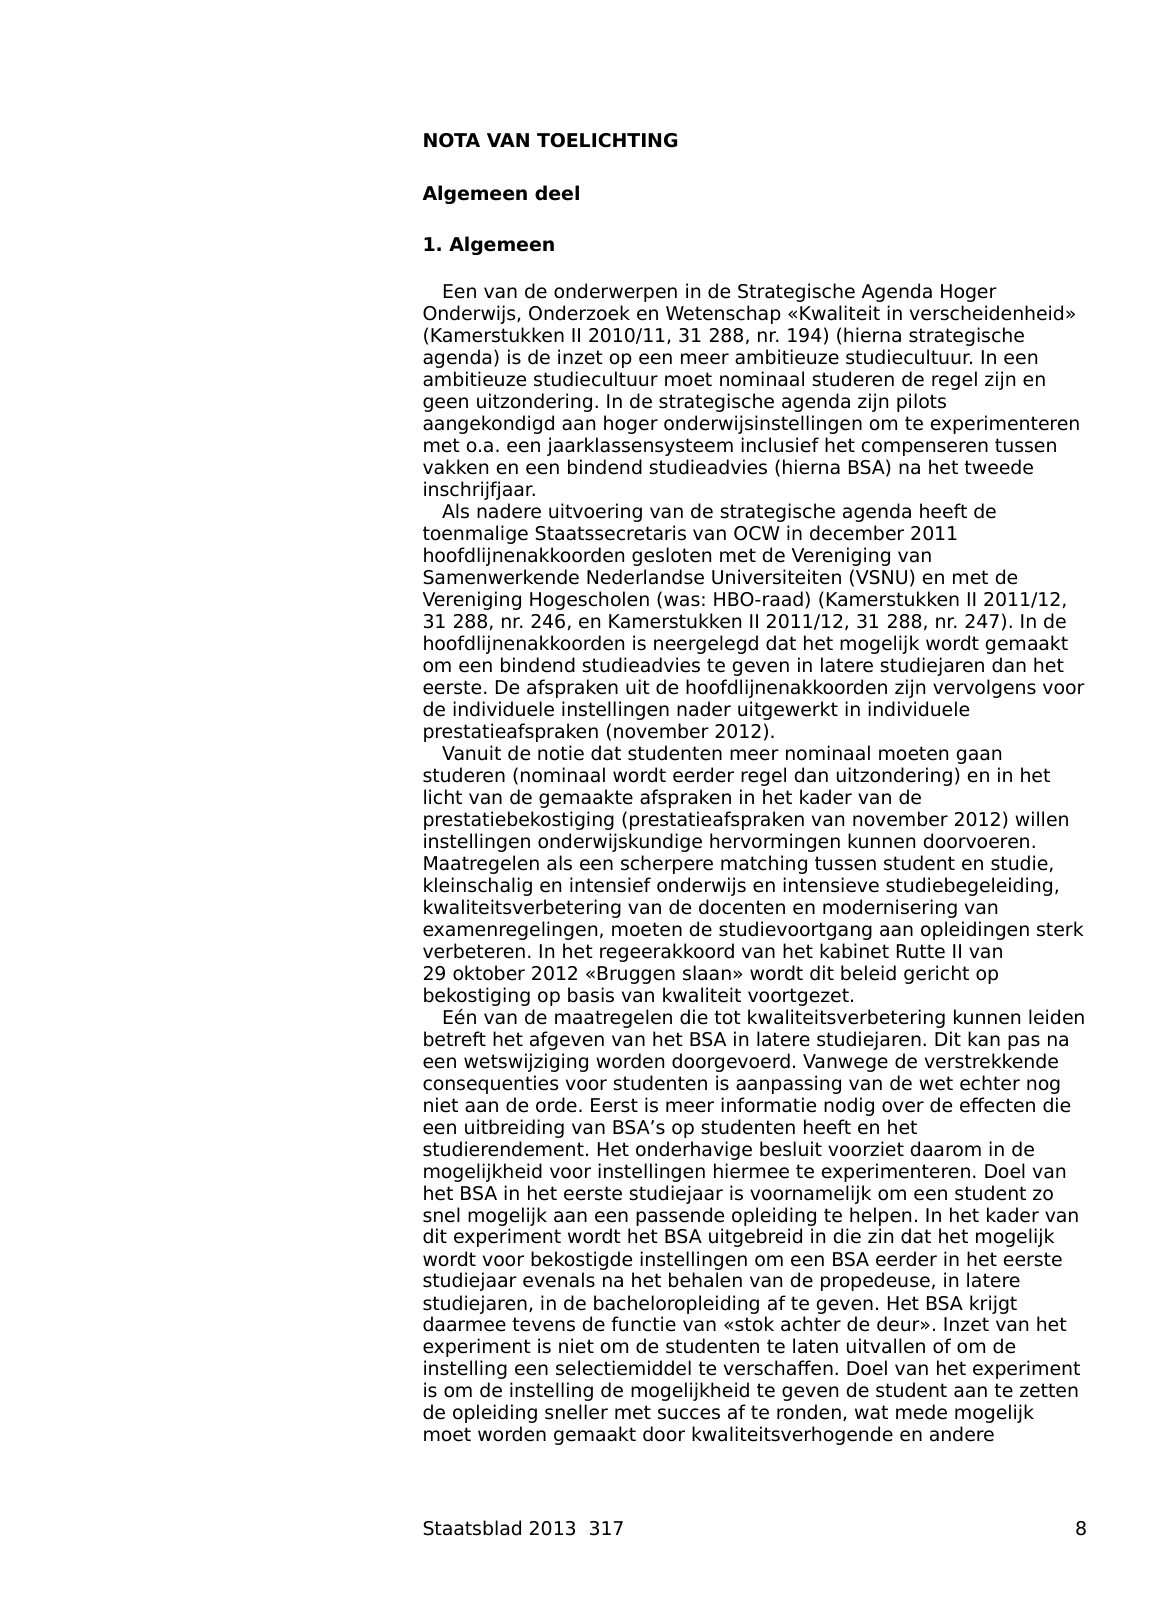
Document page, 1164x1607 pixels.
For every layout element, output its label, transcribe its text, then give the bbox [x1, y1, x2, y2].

subtitle 1. Algemeen [422, 234, 1087, 256]
text Eén van de maatregelen die tot kwaliteitsverbetering kunnen leiden betreft het afgeven van het BSA in latere studiejaren. Dit kan pas na een wetswijziging worden doorgevoerd. Vanwege de verstrekkende consequenties voor studenten is aanpassing van de wet echter nog niet aan de orde. Eerst is meer informatie nodig over de effecten die een uitbreiding van BSA’s op studenten heeft en het studierendement. Het onderhavige besluit voorziet daarom in de mogelijkheid voor instellingen hiermee te experimenteren. Doel van het BSA in het eerste studiejaar is voornamelijk om een student zo snel mogelijk aan een passende opleiding te helpen. In het kader van dit experiment wordt het BSA uitgebreid in die zin dat het mogelijk wordt voor bekostigde instellingen om een BSA eerder in het eerste studiejaar evenals na het behalen van de propedeuse, in latere studiejaren, in de bacheloropleiding af te geven. Het BSA krijgt daarmee tevens de functie van «stok achter de deur». Inzet van het experiment is niet om de studenten te laten uitvallen of om de instelling een selectiemiddel te verschaffen. Doel van het experiment is om de instelling de mogelijkheid te geven de student aan te zetten de opleiding sneller met succes af te ronden, wat mede mogelijk moet worden gemaakt door kwaliteitsverhogende en andere [422, 1007, 1087, 1446]
text Een van de onderwerpen in de Strategische Agenda Hoger Onderwijs, Onderzoek en Wetenschap «Kwaliteit in verscheidenheid» (Kamerstukken II 2010/11, 31 288, nr. 194) (hierna strategische agenda) is de inzet op een meer ambitieuze studiecultuur. In een ambitieuze studiecultuur moet nominaal studeren de regel zijn en geen uitzondering. In de strategische agenda zijn pilots aangekondigd aan hoger onderwijsinstellingen om te experimenteren met o.a. een jaarklassensysteem inclusief het compenseren tussen vakken en een bindend studieadvies (hierna BSA) na het tweede inschrijfjaar. [422, 281, 1087, 501]
subtitle NOTA VAN TOELICHTING [422, 130, 1087, 152]
subtitle Algemeen deel [422, 182, 1087, 204]
text Als nadere uitvoering van de strategische agenda heeft de toenmalige Staatssecretaris van OCW in december 2011 hoofdlijnenakkoorden gesloten met de Vereniging van Samenwerkende Nederlandse Universiteiten (VSNU) en met de Vereniging Hogescholen (was: HBO-raad) (Kamerstukken II 2011/12, 31 288, nr. 246, en Kamerstukken II 2011/12, 31 288, nr. 247). In de hoofdlijnenakkoorden is neergelegd dat het mogelijk wordt gemaakt om een bindend studieadvies te geven in latere studiejaren dan het eerste. De afspraken uit de hoofdlijnenakkoorden zijn vervolgens voor de individuele instellingen nader uitgewerkt in individuele prestatieafspraken (november 2012). [422, 501, 1087, 743]
text Vanuit de notie dat studenten meer nominaal moeten gaan studeren (nominaal wordt eerder regel dan uitzondering) en in het licht van de gemaakte afspraken in het kader van de prestatiebekostiging (prestatieafspraken van november 2012) willen instellingen onderwijskundige hervormingen kunnen doorvoeren. Maatregelen als een scherpere matching tussen student en studie, kleinschalig en intensief onderwijs en intensieve studiebegeleiding, kwaliteitsverbetering van de docenten en modernisering van examenregelingen, moeten de studievoortgang aan opleidingen sterk verbeteren. In het regeerakkoord van het kabinet Rutte II van 29 oktober 2012 «Bruggen slaan» wordt dit beleid gericht op bekostiging op basis van kwaliteit voortgezet. [422, 743, 1087, 1007]
